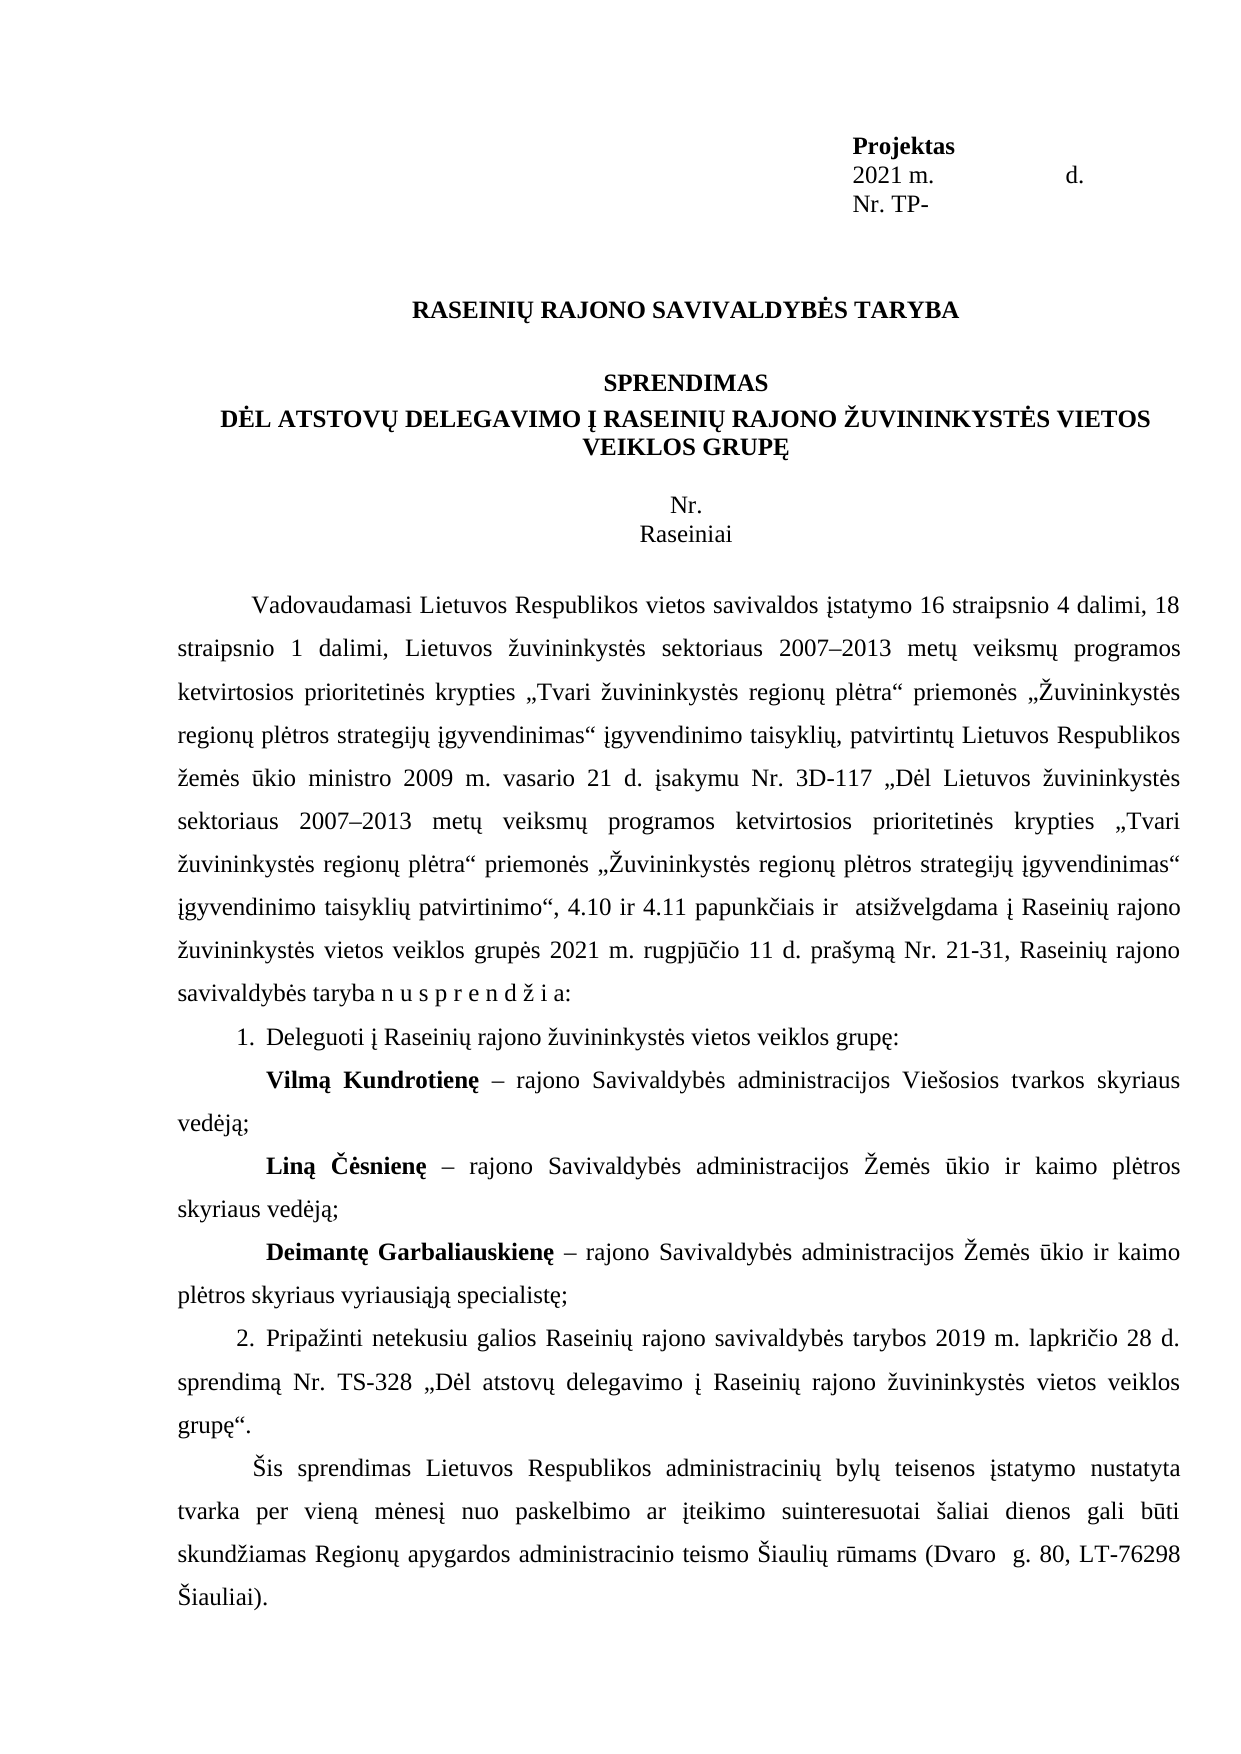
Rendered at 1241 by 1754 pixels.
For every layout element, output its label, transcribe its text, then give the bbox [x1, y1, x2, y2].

text 1. Deleguoti į Raseinių rajono žuvininkystės vietos veiklos grupę: [236, 1022, 1181, 1050]
table_cell SPRENDIMAS [177, 368, 1194, 404]
text Vilmą Kundrotienę – rajono Savivaldybės administracijos Viešosios tvarkos skyriaus vedėją; [177, 1065, 1181, 1137]
text Nr. TP- [177, 189, 1181, 218]
table_header [177, 246, 1194, 296]
text Vadovaudamasi Lietuvos Respublikos vietos savivaldos įstatymo 16 straipsnio 4 dalimi, 18 straipsnio 1 dalimi, Lietuvos žuvininkystės sektoriaus 2007–2013 metų veiksmų programos ketvirtosios prioritetinės krypties „Tvari žuvininkystės regionų plėtra“ priemonės „Žuvininkystės regionų plėtros strategijų įgyvendinimas“ įgyvendinimo taisyklių, patvirtintų Lietuvos Respublikos žemės ūkio ministro 2009 m. vasario 21 d. įsakymu Nr. 3D-117 „Dėl Lietuvos žuvininkystės sektoriaus 2007–2013 metų veiksmų programos ketvirtosios prioritetinės krypties „Tvari žuvininkystės regionų plėtra“ priemonės „Žuvininkystės regionų plėtros strategijų įgyvendinimas“ įgyvendinimo taisyklių patvirtinimo“, 4.10 ir 4.11 papunkčiais ir atsižvelgdama į Raseinių rajono žuvininkystės vietos veiklos grupės 2021 m. rugpjūčio 11 d. prašymą Nr. 21-31, Raseinių rajono savivaldybės taryba n u s p r e n d ž i a: [177, 590, 1181, 1007]
table_cell RASEINIŲ RAJONO SAVIVALDYBĖS TARYBA [177, 296, 1194, 368]
text 2. Pripažinti netekusiu galios Raseinių rajono savivaldybės tarybos 2019 m. lapkričio 28 d. sprendimą Nr. TS-328 „Dėl atstovų delegavimo į Raseinių rajono žuvininkystės vietos veiklos grupę“. [177, 1323, 1181, 1438]
text Šis sprendimas Lietuvos Respublikos administracinių bylų teisenos įstatymo nustatyta tvarka per vieną mėnesį nuo paskelbimo ar įteikimo suinteresuotai šaliai dienos gali būti skundžiamas Regionų apygardos administracinio teismo Šiaulių rūmams (Dvaro g. 80, LT-76298 Šiauliai). [177, 1453, 1181, 1611]
text 2021 m. d. [177, 160, 1181, 189]
text Projektas [177, 131, 1181, 160]
table_cell DĖL ATSTOVŲ DELEGAVIMO Į RASEINIŲ RAJONO ŽUVININKYSTĖS VIETOS VEIKLOS GRUPĘ [177, 404, 1194, 461]
text Deimantę Garbaliauskienę – rajono Savivaldybės administracijos Žemės ūkio ir kaimo plėtros skyriaus vyriausiąją specialistę; [177, 1237, 1181, 1309]
text Liną Čėsnienę – rajono Savivaldybės administracijos Žemės ūkio ir kaimo plėtros skyriaus vedėją; [177, 1151, 1181, 1223]
table_cell Nr. Raseiniai [177, 461, 1194, 562]
